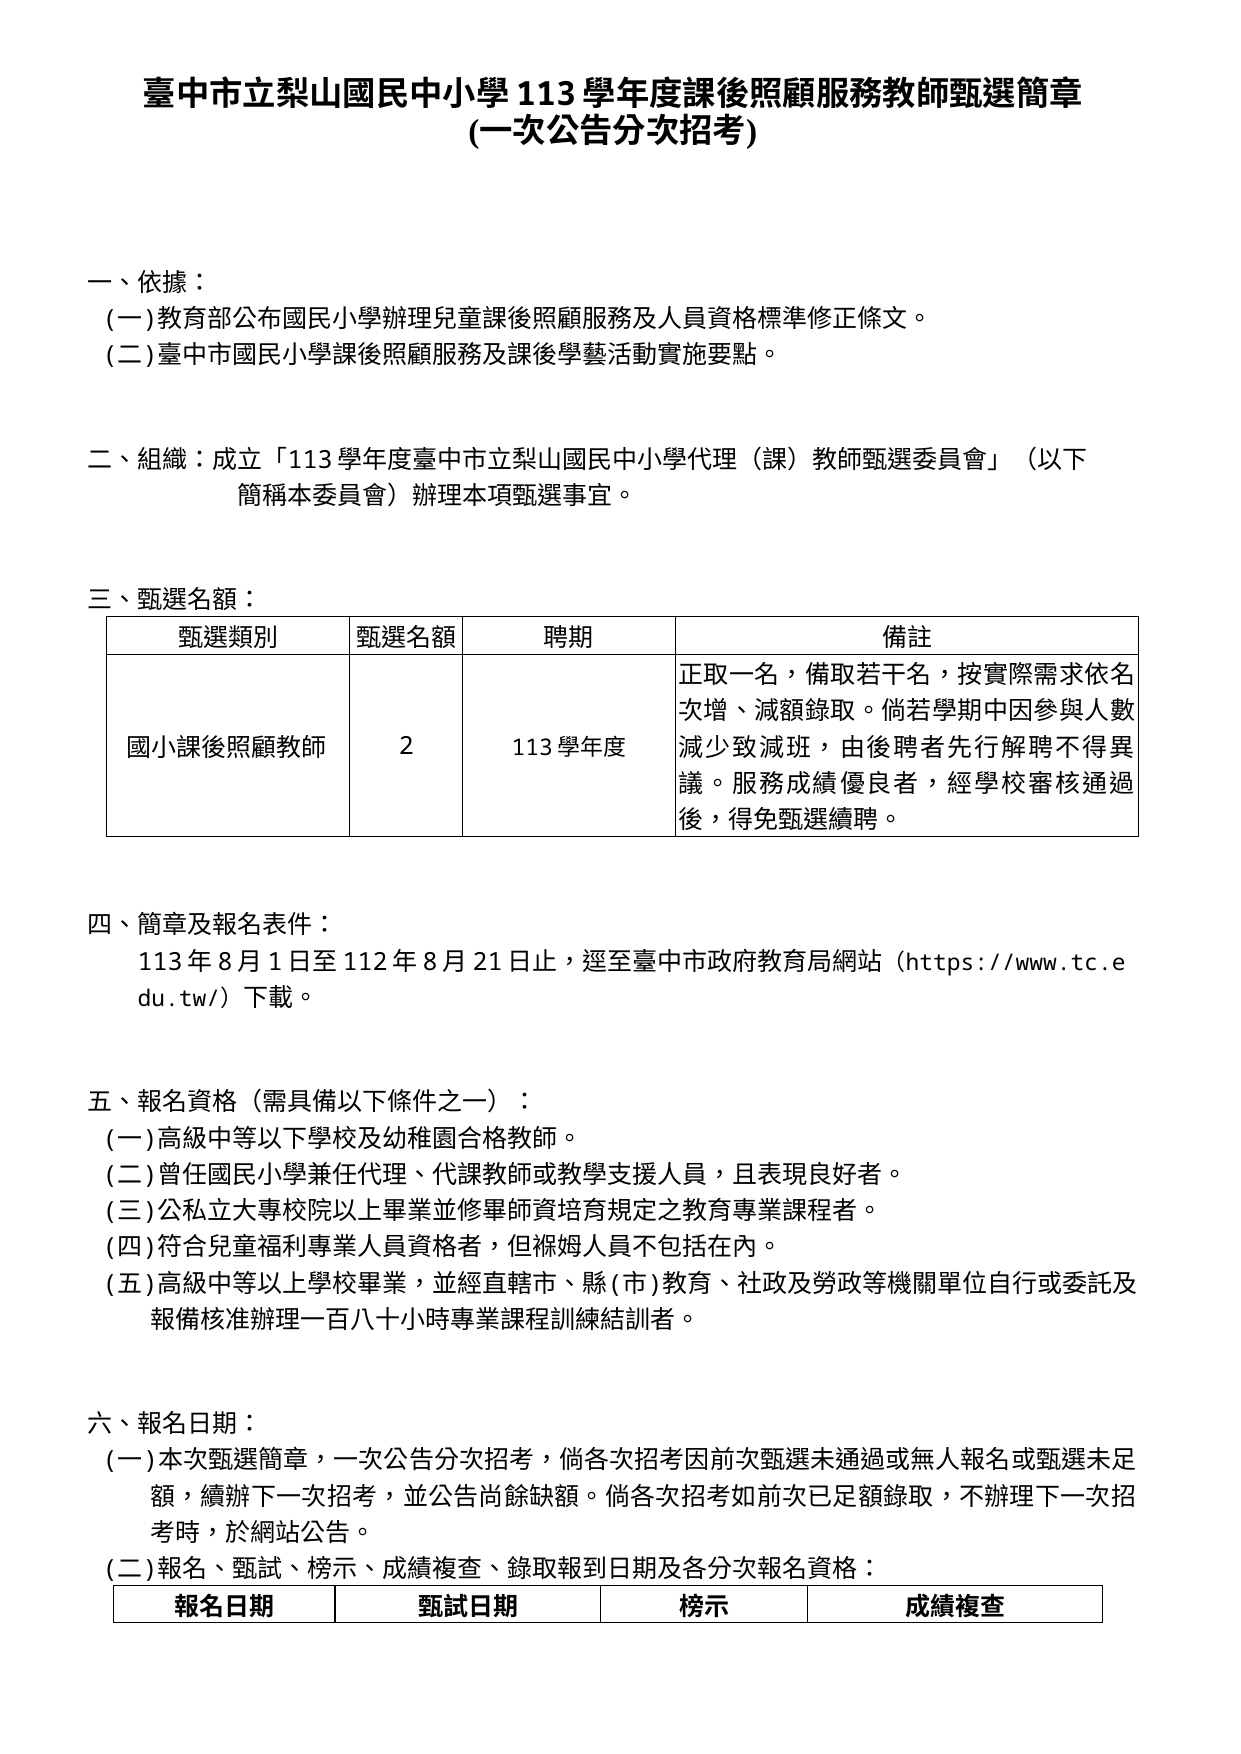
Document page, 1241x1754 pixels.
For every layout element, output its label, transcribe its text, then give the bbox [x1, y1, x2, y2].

text 五、報名資格（需具備以下條件之一）： [87, 1082, 1137, 1118]
text (五)高級中等以上學校畢業，並經直轄市、縣(市)教育、社政及勞政等機關單位自行或委託及報備核准辦理一百八十小時專業課程訓練結訓者。 [87, 1263, 1137, 1336]
text (一次公告分次招考) [87, 112, 1137, 150]
text 二、組織：成立「113學年度臺中市立梨山國民中小學代理（課）教師甄選委員會」（以下 [87, 439, 1137, 476]
table_header 甄選類別 [107, 617, 349, 653]
table_cell 113學年度 [463, 655, 675, 836]
text 一、依據： [87, 262, 1137, 299]
text 四、簡章及報名表件： 113年8月1日至112年8月21日止，逕至臺中市政府教育局網站（https://www.tc.edu.tw/）下載。 [87, 905, 1137, 1014]
table_cell 2 [350, 655, 462, 836]
text 六、報名日期： [87, 1404, 1137, 1440]
table_cell 國小課後照顧教師 [107, 655, 349, 836]
text (三)公私立大專校院以上畢業並修畢師資培育規定之教育專業課程者。 [87, 1191, 1137, 1227]
text 簡稱本委員會）辦理本項甄選事宜。 [87, 476, 1137, 512]
text (二)報名、甄試、榜示、成績複查、錄取報到日期及各分次報名資格： [87, 1549, 1137, 1585]
text 三、甄選名額： [87, 580, 1137, 616]
text (二)曾任國民小學兼任代理、代課教師或教學支援人員，且表現良好者。 [87, 1154, 1137, 1191]
table_header 報名日期 [114, 1586, 334, 1622]
table_header 榜示 [601, 1586, 807, 1622]
text (一)教育部公布國民小學辦理兒童課後照顧服務及人員資格標準修正條文。 [87, 299, 1137, 335]
text 臺中市立梨山國民中小學113學年度課後照顧服務教師甄選簡章 [87, 75, 1137, 112]
text (一)高級中等以下學校及幼稚園合格教師。 [87, 1118, 1137, 1154]
table_cell 正取一名，備取若干名，按實際需求依名次增、減額錄取。倘若學期中因參與人數減少致減班，由後聘者先行解聘不得異議。服務成績優良者，經學校審核通過後，得免甄選續聘。 [676, 655, 1138, 836]
text (四)符合兒童福利專業人員資格者，但褓姆人員不包括在內。 [87, 1227, 1137, 1263]
table_header 甄試日期 [336, 1586, 600, 1622]
text (一)本次甄選簡章，一次公告分次招考，倘各次招考因前次甄選未通過或無人報名或甄選未足額，續辦下一次招考，並公告尚餘缺額。倘各次招考如前次已足額錄取，不辦理下一次招考時，於網站公告。 [87, 1440, 1137, 1549]
table_header 甄選名額 [350, 617, 462, 653]
table_header 聘期 [463, 617, 675, 653]
text (二)臺中市國民小學課後照顧服務及課後學藝活動實施要點。 [87, 335, 1137, 371]
table_header 成績複查 [808, 1586, 1102, 1622]
table_header 備註 [676, 617, 1138, 653]
